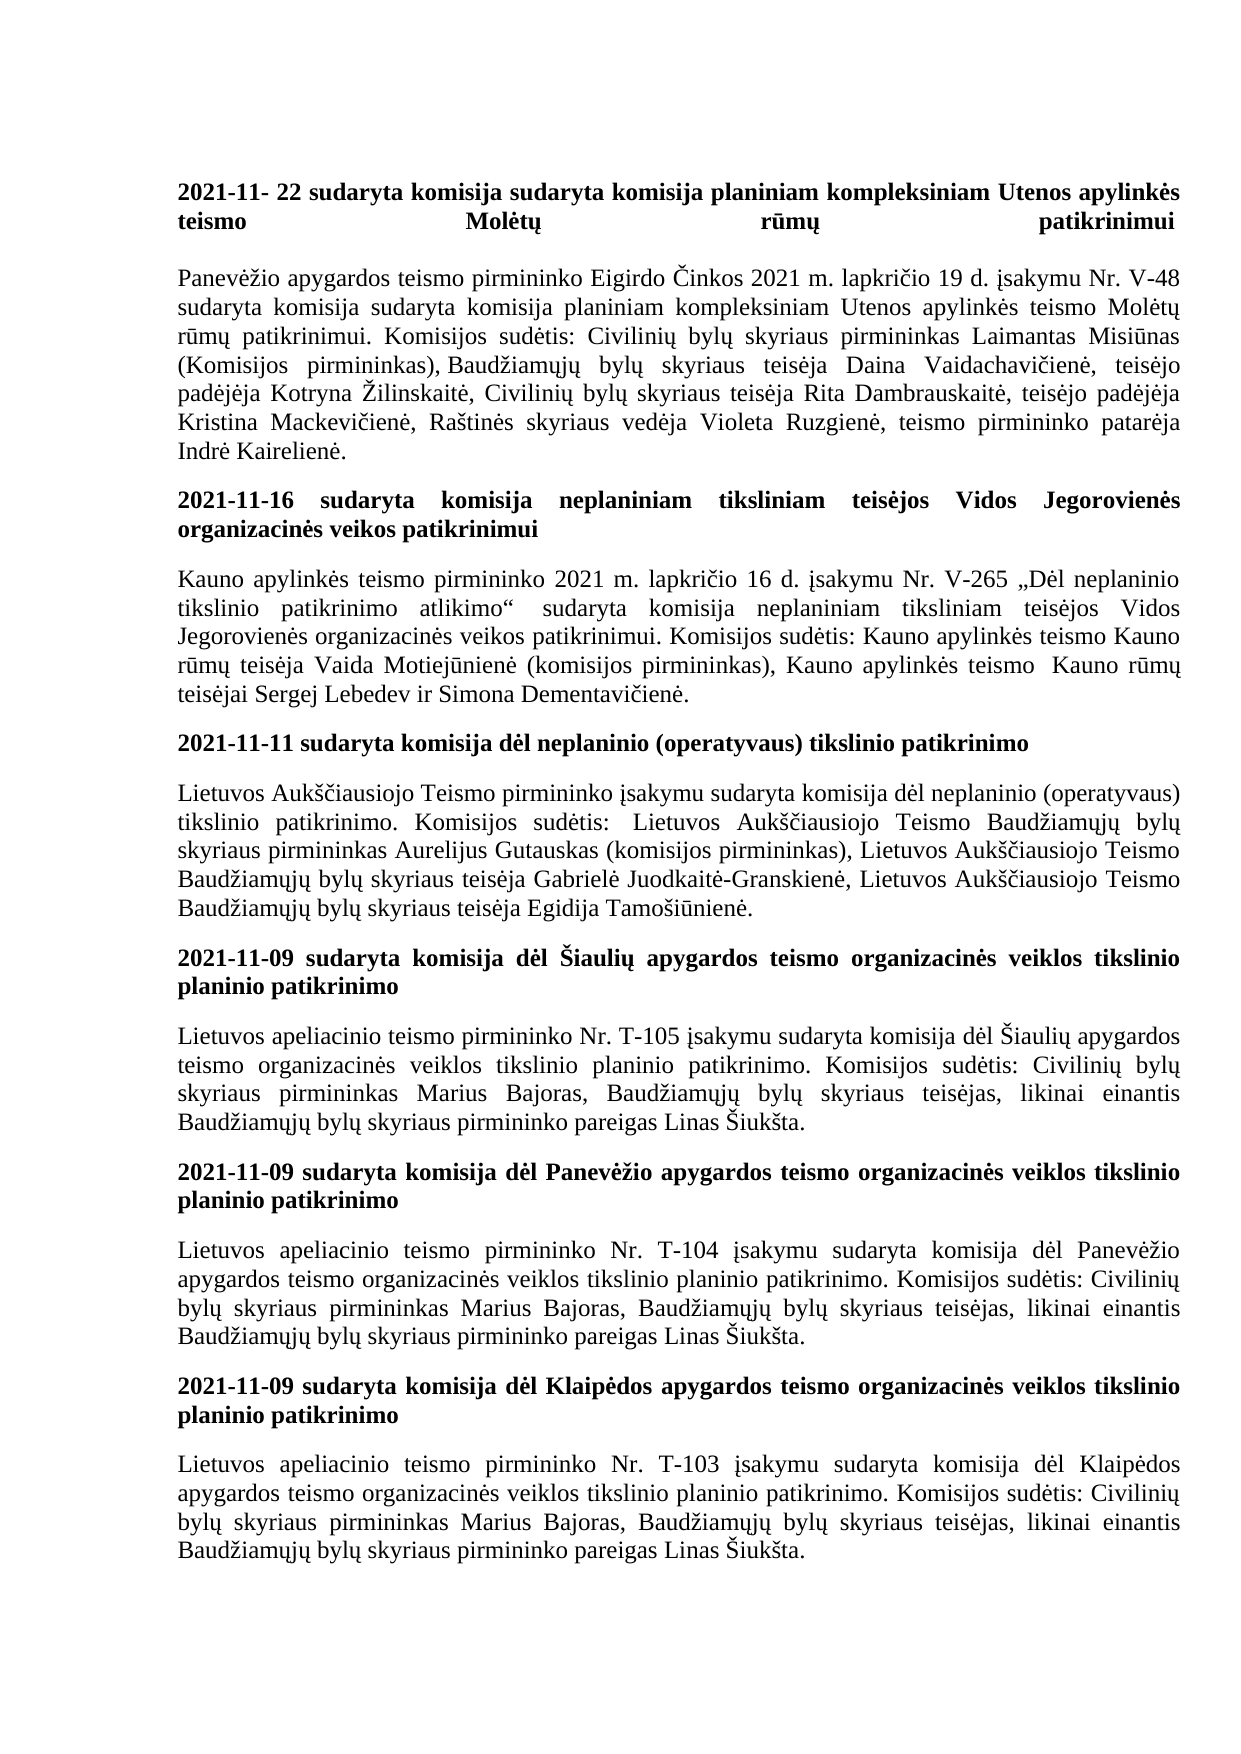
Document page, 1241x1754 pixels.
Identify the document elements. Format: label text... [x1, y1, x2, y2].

text Kauno apylinkės teismo pirmininko 2021 m. lapkričio 16 d. įsakymu Nr. V-265 „Dėl neplaninio tikslinio patikrinimo atlikimo“ sudaryta komisija neplaniniam tiksliniam teisėjos Vidos Jegorovienės organizacinės veikos patikrinimui. Komisijos sudėtis: Kauno apylinkės teismo Kauno rūmų teisėja Vaida Motiejūnienė (komisijos pirmininkas), Kauno apylinkės teismo Kauno rūmų teisėjai Sergej Lebedev ir Simona Dementavičienė. [177, 564, 1181, 708]
text 2021-11-09 sudaryta komisija dėl Klaipėdos apygardos teismo organizacinės veiklos tikslinio planinio patikrinimo [177, 1371, 1181, 1428]
text 2021-11-09 sudaryta komisija dėl Panevėžio apygardos teismo organizacinės veiklos tikslinio planinio patikrinimo [177, 1157, 1181, 1214]
text Lietuvos apeliacinio teismo pirmininko Nr. T-104 įsakymu sudaryta komisija dėl Panevėžio apygardos teismo organizacinės veiklos tikslinio planinio patikrinimo. Komisijos sudėtis: Civilinių bylų skyriaus pirmininkas Marius Bajoras, Baudžiamųjų bylų skyriaus teisėjas, likinai einantis Baudžiamųjų bylų skyriaus pirmininko pareigas Linas Šiukšta. [177, 1235, 1181, 1350]
text 2021-11-11 sudaryta komisija dėl neplaninio (operatyvaus) tikslinio patikrinimo [177, 728, 1181, 757]
text Lietuvos apeliacinio teismo pirmininko Nr. T-105 įsakymu sudaryta komisija dėl Šiaulių apygardos teismo organizacinės veiklos tikslinio planinio patikrinimo. Komisijos sudėtis: Civilinių bylų skyriaus pirmininkas Marius Bajoras, Baudžiamųjų bylų skyriaus teisėjas, likinai einantis Baudžiamųjų bylų skyriaus pirmininko pareigas Linas Šiukšta. [177, 1021, 1181, 1136]
text 2021-11- 22 sudaryta komisija sudaryta komisija planiniam kompleksiniam Utenos apylinkės teismo Molėtų rūmų patikrinimui Panevėžio apygardos teismo pirmininko Eigirdo Činkos 2021 m. lapkričio 19 d. įsakymu Nr. V-48 sudaryta komisija sudaryta komisija planiniam kompleksiniam Utenos apylinkės teismo Molėtų rūmų patikrinimui. Komisijos sudėtis: Civilinių bylų skyriaus pirmininkas Laimantas Misiūnas (Komisijos pirmininkas), Baudžiamųjų bylų skyriaus teisėja Daina Vaidachavičienė, teisėjo padėjėja Kotryna Žilinskaitė, Civilinių bylų skyriaus teisėja Rita Dambrauskaitė, teisėjo padėjėja Kristina Mackevičienė, Raštinės skyriaus vedėja Violeta Ruzgienė, teismo pirmininko patarėja Indrė Kairelienė. [177, 177, 1181, 465]
text Lietuvos Aukščiausiojo Teismo pirmininko įsakymu sudaryta komisija dėl neplaninio (operatyvaus) tikslinio patikrinimo. Komisijos sudėtis: Lietuvos Aukščiausiojo Teismo Baudžiamųjų bylų skyriaus pirmininkas Aurelijus Gutauskas (komisijos pirmininkas), Lietuvos Aukščiausiojo Teismo Baudžiamųjų bylų skyriaus teisėja Gabrielė Juodkaitė-Granskienė, Lietuvos Aukščiausiojo Teismo Baudžiamųjų bylų skyriaus teisėja Egidija Tamošiūnienė. [177, 778, 1181, 922]
text 2021-11-09 sudaryta komisija dėl Šiaulių apygardos teismo organizacinės veiklos tikslinio planinio patikrinimo [177, 943, 1181, 1000]
text 2021-11-16 sudaryta komisija neplaniniam tiksliniam teisėjos Vidos Jegorovienės organizacinės veikos patikrinimui [177, 486, 1181, 543]
text Lietuvos apeliacinio teismo pirmininko Nr. T-103 įsakymu sudaryta komisija dėl Klaipėdos apygardos teismo organizacinės veiklos tikslinio planinio patikrinimo. Komisijos sudėtis: Civilinių bylų skyriaus pirmininkas Marius Bajoras, Baudžiamųjų bylų skyriaus teisėjas, likinai einantis Baudžiamųjų bylų skyriaus pirmininko pareigas Linas Šiukšta. [177, 1449, 1181, 1564]
